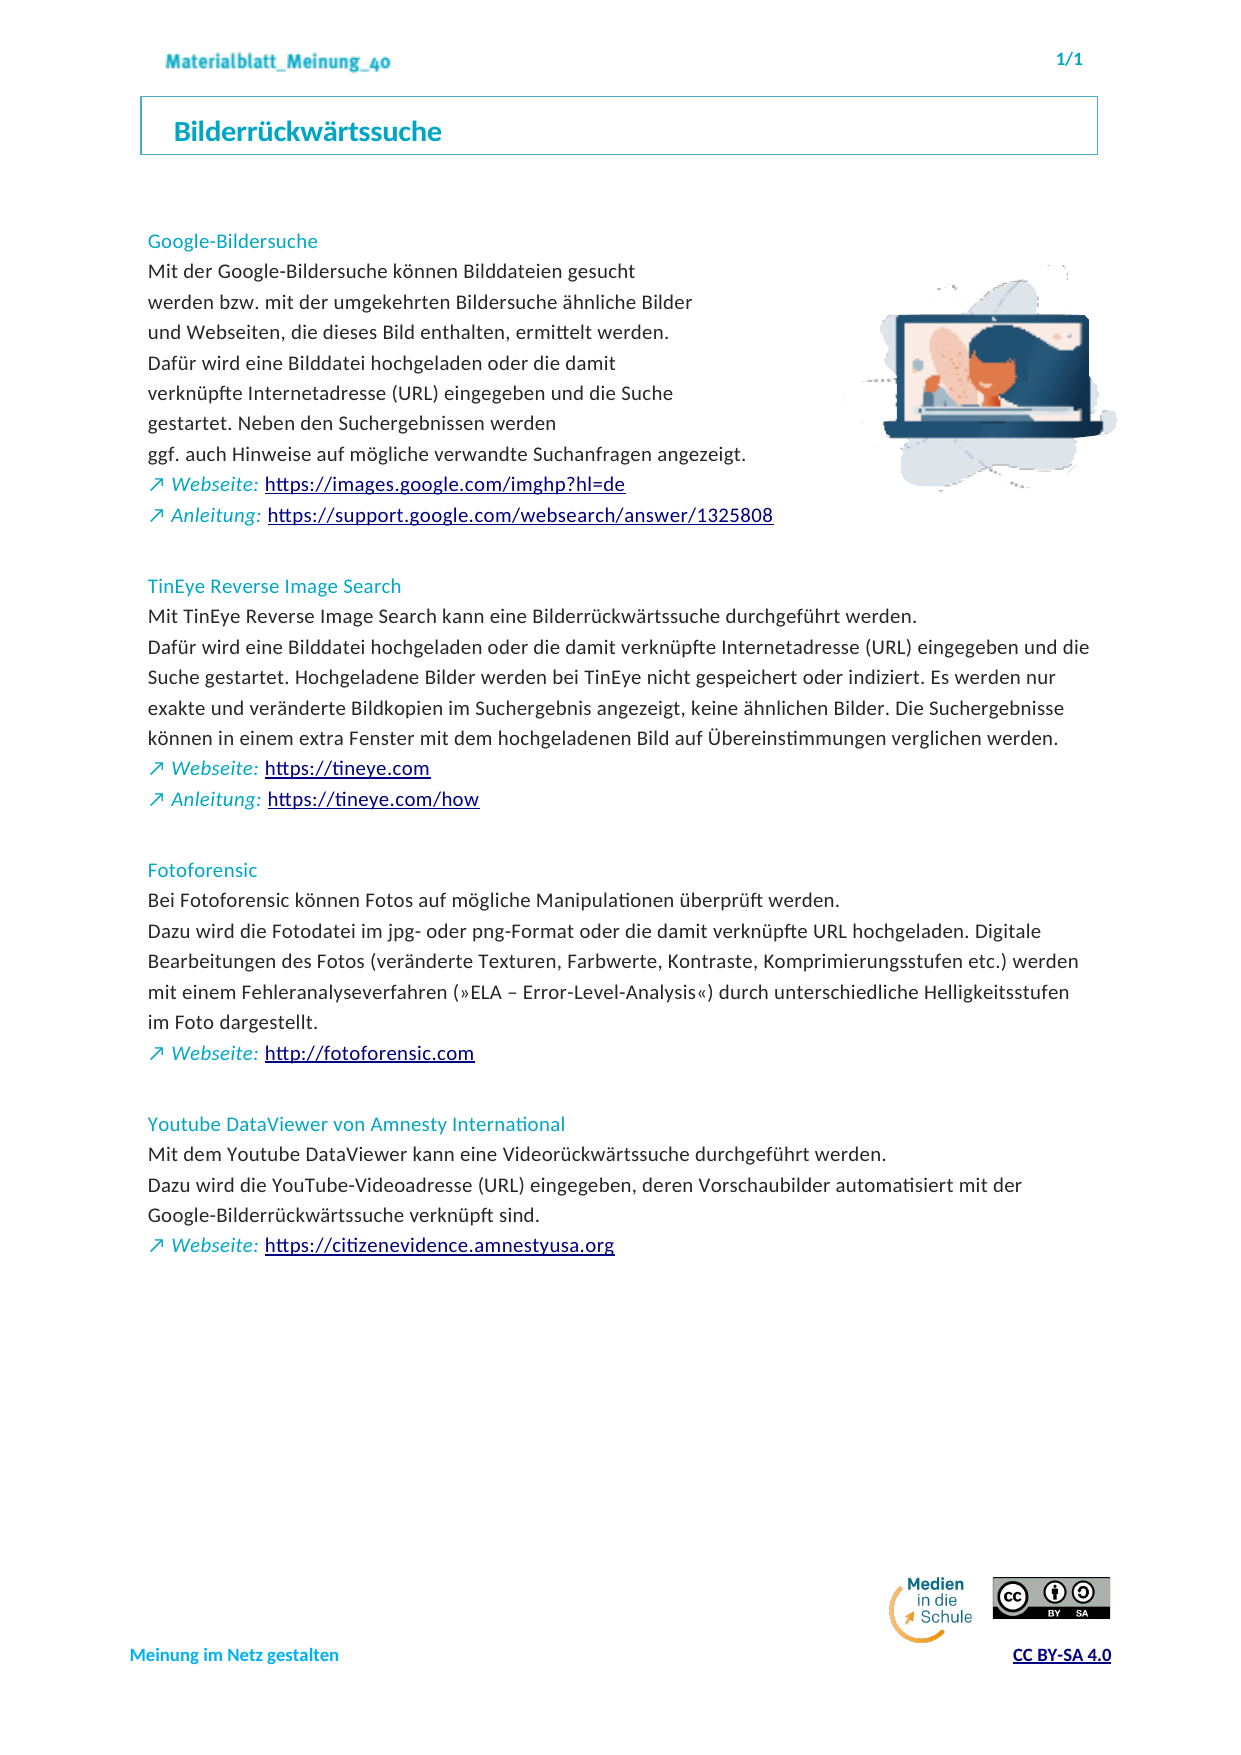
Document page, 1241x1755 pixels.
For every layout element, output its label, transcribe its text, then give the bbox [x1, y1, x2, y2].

text Dazu wird die YouTube-Videoadresse (URL) eingegeben, deren Vorschaubilder automatisiert mit der Google-Bilderrückwärtssuche verknüpft sind. [148, 1172, 1093, 1228]
text ↗ Webseite: http://fotoforensic.com [148, 1040, 1093, 1065]
text Bei Fotoforensic können Fotos auf mögliche Manipulationen überprüft werden. [148, 888, 1093, 913]
text ↗ Anleitung: https://support.google.com/websearch/answer/1325808 [148, 502, 1093, 527]
text Dazu wird die Fotodatei im jpg- oder png-Format oder die damit verknüpfte URL hochgeladen. Digitale Bearbeitungen des Fotos (veränderte Texturen, Farbwerte, Kontraste, Komprimierungsstufen etc.) werden mit einem Fehleranalyseverfahren (»ELA – Error-Level-Analysis«) durch unterschiedliche Helligkeitsstufen im Foto dargestellt. [148, 918, 1093, 1035]
text 1/1 [902, 47, 1082, 69]
text Dafür wird eine Bilddatei hochgeladen oder die damit verknüpfte Internetadresse (URL) eingegeben und die Suche gestartet. Hochgeladene Bilder werden bei TinEye nicht gespeichert oder indiziert. Es werden nur exakte und veränderte Bildkopien im Suchergebnis angezeigt, keine ähnlichen Bilder. Die Suchergebnisse können in einem extra Fenster mit dem hochgeladenen Bild auf Übereinstimmungen verglichen werden. [148, 634, 1093, 751]
text ↗ Webseite: https://tineye.com [148, 756, 1093, 781]
text TinEye Reverse Image Search [148, 573, 1093, 598]
text Mit TinEye Reverse Image Search kann eine Bilderrückwärtssuche durchgeführt werden. [148, 603, 1093, 629]
text ↗ Webseite: https://citizenevidence.amnestyusa.org [148, 1233, 1093, 1258]
text Google-Bildersuche [148, 228, 1093, 253]
text Fotoforensic [148, 857, 1093, 883]
text Dafür wird eine Bilddatei hochgeladen oder die damit verknüpfte Internetadresse (URL) eingegeben und die Suche gestartet. Neben den Suchergebnissen werden ggf. auch Hinweise auf mögliche verwandte Suchanfragen angezeigt. [148, 350, 908, 466]
text Mit dem Youtube DataViewer kann eine Videorückwärtssuche durchgeführt werden. [148, 1141, 1093, 1167]
text Mit der Google-Bildersuche können Bilddateien gesucht werden bzw. mit der umgekehrten Bildersuche ähnliche Bilder und Webseiten, die dieses Bild enthalten, ermittelt werden. [148, 258, 1093, 345]
text ↗ Anleitung: https://tineye.com/how [148, 786, 1093, 811]
text Youtube DataViewer von Amnesty International [148, 1111, 1093, 1136]
text ↗ Webseite: https://images.google.com/imghp?hl=de [148, 471, 1093, 497]
